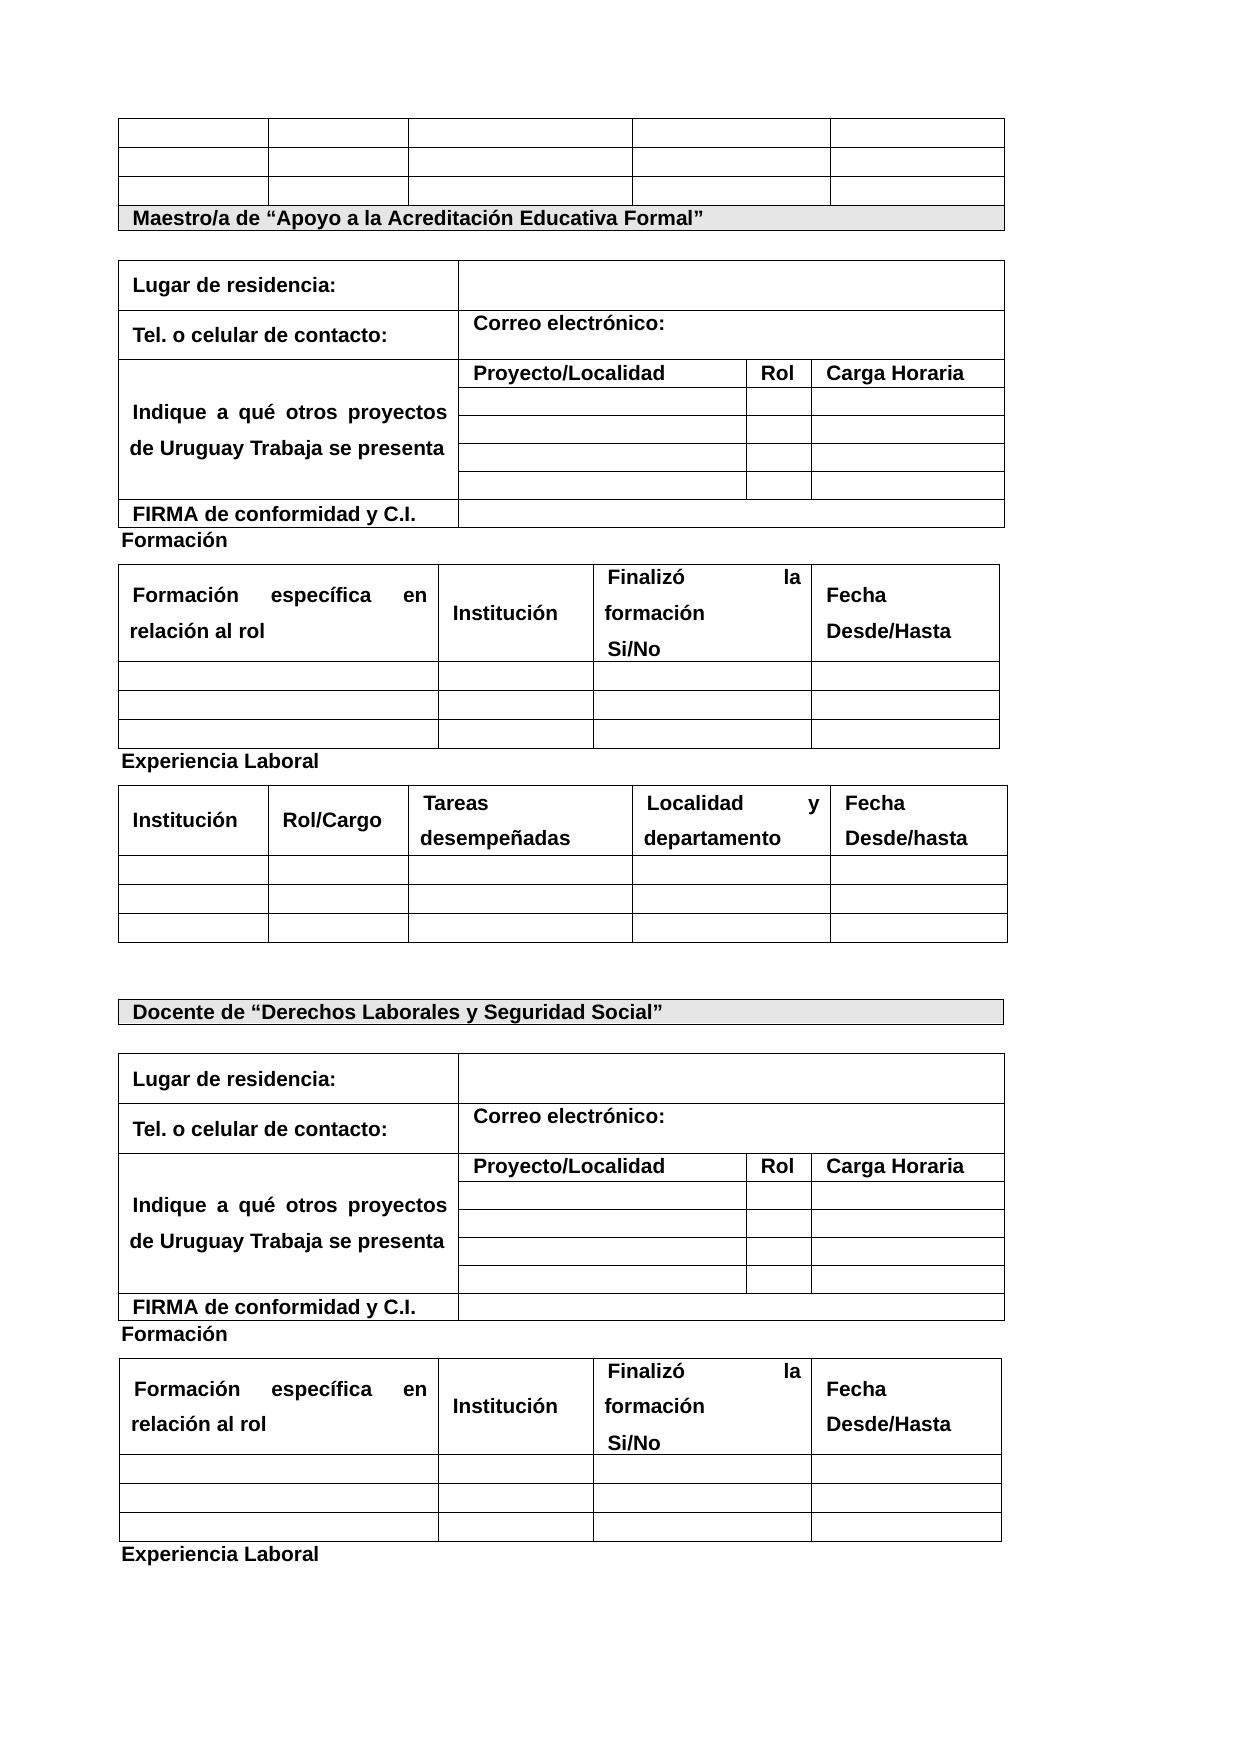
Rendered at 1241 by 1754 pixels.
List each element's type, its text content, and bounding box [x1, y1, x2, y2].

table_cell [747, 1210, 811, 1237]
table_cell [119, 914, 268, 942]
table_cell [459, 1266, 746, 1292]
table_cell [812, 720, 999, 748]
table_cell Proyecto/Localidad [459, 360, 746, 387]
table_cell [409, 914, 632, 942]
table_cell [633, 148, 830, 176]
table_header Localidad y departamento [633, 786, 830, 855]
table_header Finalizó la formación Si/No [594, 1359, 811, 1454]
text Formación [118, 1321, 1122, 1345]
table_cell [812, 444, 1004, 471]
table_header Institución [119, 786, 268, 855]
table_cell [594, 662, 811, 690]
table_cell [439, 720, 593, 748]
table_cell [439, 1484, 593, 1512]
table_cell [409, 177, 632, 205]
table_cell FIRMA de conformidad y C.I. [119, 1294, 458, 1320]
table_cell [812, 1182, 1004, 1209]
table_cell [633, 914, 830, 942]
table_header Tareas desempeñadas [409, 786, 632, 855]
table_cell [439, 1455, 593, 1483]
table_cell [812, 1210, 1004, 1237]
table_cell [409, 856, 632, 884]
table_cell [119, 691, 438, 719]
table_cell Tel. o celular de contacto: [119, 311, 458, 359]
text Formación [118, 528, 1122, 552]
table_cell Carga Horaria [812, 360, 1004, 387]
table_cell [812, 416, 1004, 443]
table_header Rol/Cargo [269, 786, 408, 855]
table_cell [459, 1210, 746, 1237]
table_cell [269, 914, 408, 942]
table_header Formación específica en relación al rol [119, 565, 438, 661]
table_cell [119, 148, 268, 176]
table_cell [119, 177, 268, 205]
table_cell [747, 1238, 811, 1264]
table_cell [269, 148, 408, 176]
table_header Institución [439, 1359, 593, 1454]
table_cell [831, 885, 1007, 913]
table_cell Tel. o celular de contacto: [119, 1104, 458, 1153]
table_cell [459, 416, 746, 443]
table_cell [120, 1513, 438, 1541]
table_cell [439, 1513, 593, 1541]
table_cell [409, 148, 632, 176]
table_cell [409, 119, 632, 147]
table_cell [269, 856, 408, 884]
text Experiencia Laboral [118, 1542, 1122, 1566]
table_cell [594, 720, 811, 748]
table_cell [459, 1238, 746, 1264]
table_cell [812, 1455, 1001, 1483]
table_cell [747, 1182, 811, 1209]
table_cell Rol [747, 360, 811, 387]
table_cell [747, 1266, 811, 1292]
table_header Lugar de residencia: [119, 261, 458, 309]
table_cell [594, 1455, 811, 1483]
table_cell [633, 885, 830, 913]
table_header Fecha Desde/Hasta [812, 1359, 1001, 1454]
table_cell [269, 177, 408, 205]
table_cell [594, 1484, 811, 1512]
table_cell [747, 472, 811, 499]
table_header Institución [439, 565, 593, 661]
table_header Finalizó la formación Si/No [594, 565, 811, 661]
table_cell [119, 119, 268, 147]
table_cell [120, 1484, 438, 1512]
table_cell [831, 856, 1007, 884]
table_cell [119, 885, 268, 913]
table_cell [812, 472, 1004, 499]
table_cell [459, 472, 746, 499]
table_cell [831, 177, 1004, 205]
table_cell [594, 1513, 811, 1541]
table_cell [633, 119, 830, 147]
table_header [459, 1054, 1004, 1103]
table_cell [812, 388, 1004, 415]
table_cell [439, 691, 593, 719]
table_header Lugar de residencia: [119, 1054, 458, 1103]
table_cell [459, 444, 746, 471]
table_cell [439, 662, 593, 690]
table_cell Indique a qué otros proyectos de Uruguay Trabaja se presenta [119, 1154, 458, 1292]
table_cell Proyecto/Localidad [459, 1154, 746, 1181]
table_header [459, 261, 1004, 309]
table_header Fecha Desde/Hasta [812, 565, 999, 661]
table_cell [812, 1238, 1004, 1264]
table_cell [831, 148, 1004, 176]
table_cell [633, 856, 830, 884]
table_cell [459, 388, 746, 415]
table_cell [594, 691, 811, 719]
table_header Fecha Desde/hasta [831, 786, 1007, 855]
table_cell [119, 720, 438, 748]
table_cell [459, 1294, 1004, 1320]
table_cell [812, 1513, 1001, 1541]
table_cell [459, 1182, 746, 1209]
table_cell [633, 177, 830, 205]
table_header Docente de “Derechos Laborales y Seguridad Social” [119, 1000, 1003, 1023]
table_cell [812, 1266, 1004, 1292]
table_cell [747, 444, 811, 471]
table_cell [459, 500, 1004, 527]
table_cell [812, 691, 999, 719]
table_cell Maestro/a de “Apoyo a la Acreditación Educativa Formal” [119, 206, 1004, 230]
table_cell [831, 119, 1004, 147]
table_cell [831, 914, 1007, 942]
table_cell [269, 885, 408, 913]
table_cell FIRMA de conformidad y C.I. [119, 500, 458, 527]
table_cell Carga Horaria [812, 1154, 1004, 1181]
table_cell [120, 1455, 438, 1483]
table_cell Correo electrónico: [459, 311, 1004, 359]
table_cell Correo electrónico: [459, 1104, 1004, 1153]
table_cell [409, 885, 632, 913]
table_cell [747, 388, 811, 415]
table_cell Indique a qué otros proyectos de Uruguay Trabaja se presenta [119, 360, 458, 499]
table_cell [747, 416, 811, 443]
table_cell Rol [747, 1154, 811, 1181]
table_cell [119, 662, 438, 690]
table_cell [269, 119, 408, 147]
table_cell [812, 662, 999, 690]
table_cell [812, 1484, 1001, 1512]
table_cell [119, 856, 268, 884]
table_header Formación específica en relación al rol [120, 1359, 438, 1454]
text Experiencia Laboral [118, 749, 1122, 773]
